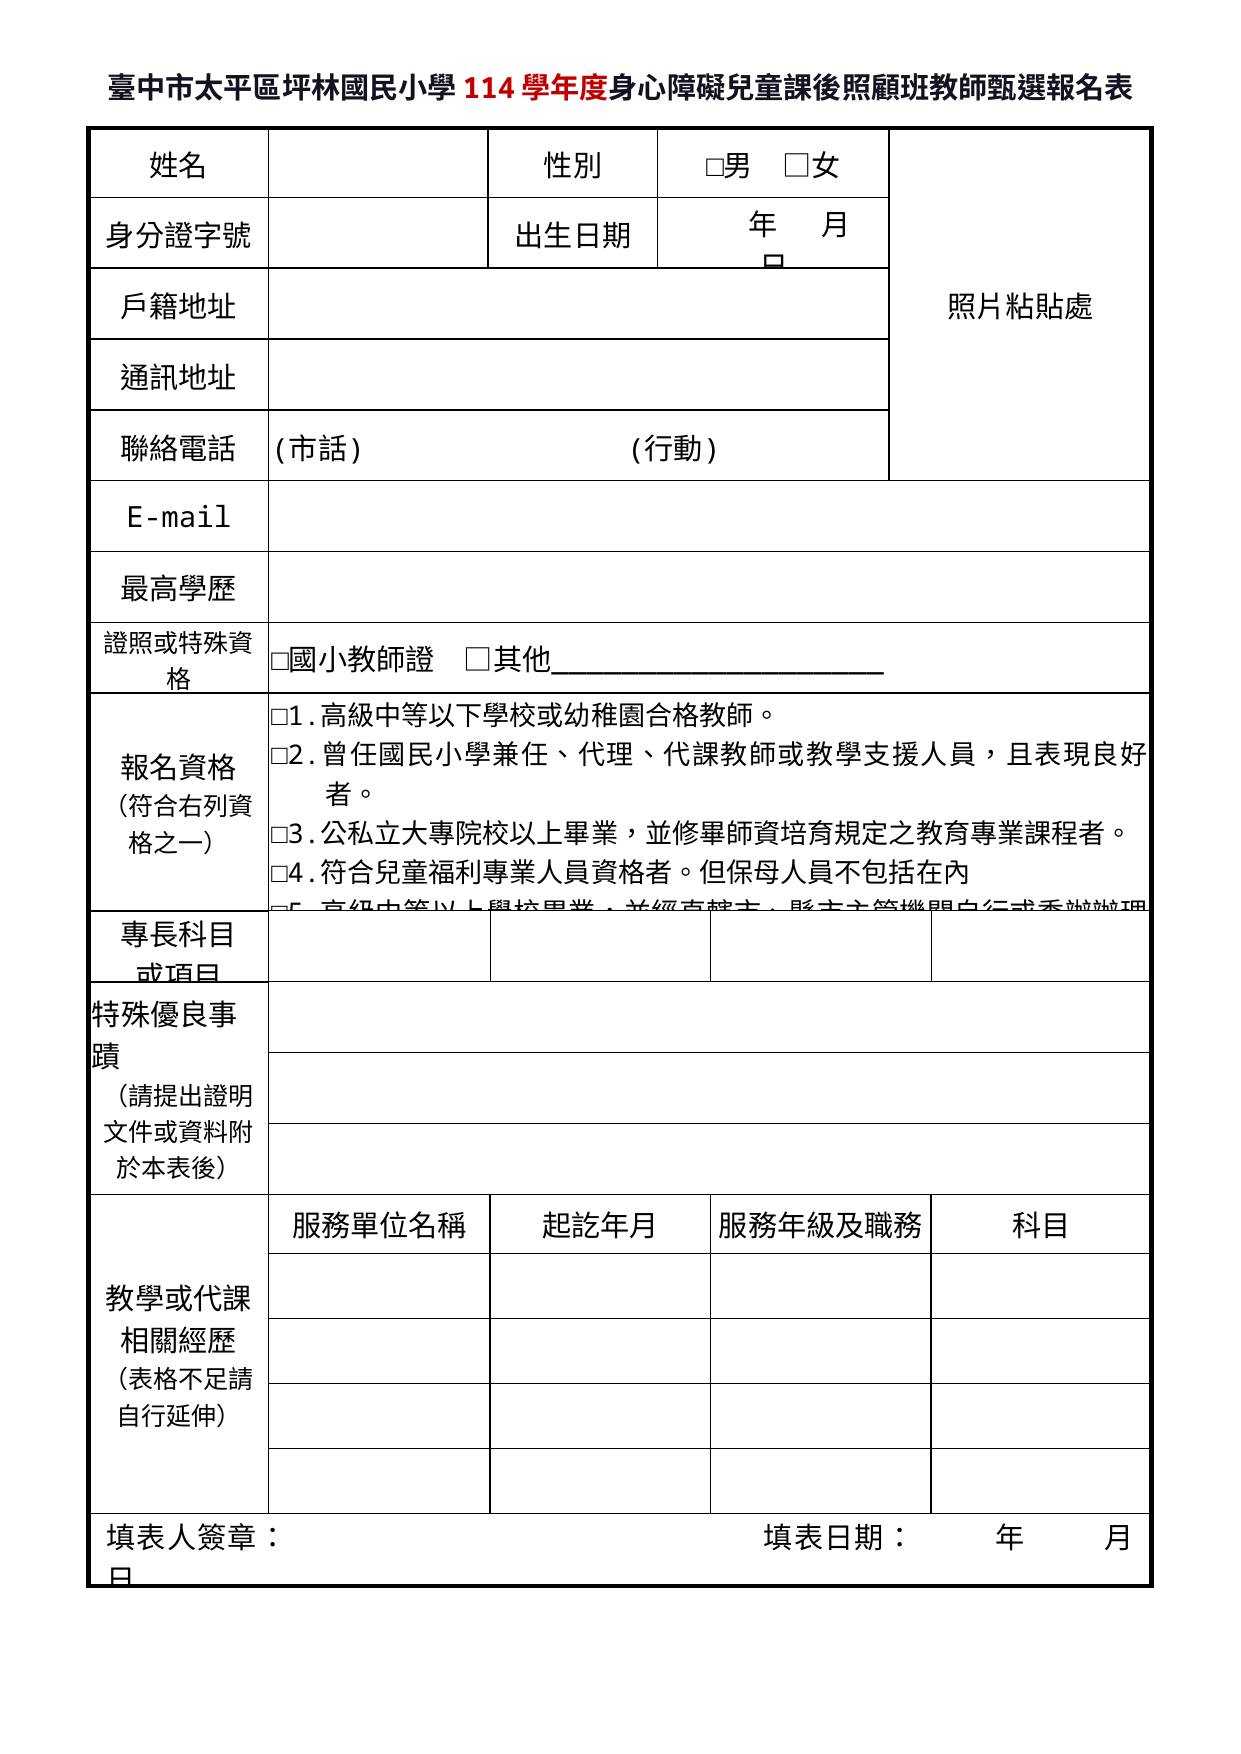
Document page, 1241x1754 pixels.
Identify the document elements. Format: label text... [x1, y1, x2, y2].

table_cell [932, 1449, 1149, 1513]
table_cell [269, 911, 490, 981]
table_cell [711, 1449, 930, 1513]
table_cell 戶籍地址 [91, 269, 268, 338]
table_cell [491, 1319, 710, 1383]
table_cell [932, 1319, 1149, 1383]
table_cell 填表人簽章： 填表日期： 年 月 日 [91, 1514, 1149, 1583]
table_cell [269, 1053, 1149, 1123]
table_cell [491, 911, 710, 981]
table_cell [269, 1124, 1149, 1193]
table_cell [269, 198, 487, 267]
table_header 性別 [489, 130, 657, 196]
table_cell [269, 269, 888, 338]
table_header 姓名 [91, 130, 268, 196]
table_cell □1.高級中等以下學校或幼稚園合格教師。 □2.曾任國民小學兼任、代理、代課教師或教學支援人員，且表現良好者。 □3.公私立大專院校以上畢業，並修畢師資培育規定之教育專業課程者。 □4.符合兒童福利專業人員資格者。但保母人員不包括在內 □5.高級中等以上學校畢業，並經直轄市、縣市主管機關自行或委辦辦理之一百八十小時專業課程訓練結訓者。 [269, 694, 1149, 910]
table_cell 通訊地址 [91, 340, 268, 409]
table_cell 最高學歷 [91, 552, 268, 621]
table_cell [269, 1319, 489, 1383]
table_cell [491, 1449, 710, 1513]
table_cell □國小教師證 □其他___________________ [269, 623, 1149, 692]
table_cell [269, 982, 1149, 1052]
table_cell 服務年級及職務 [711, 1195, 930, 1253]
table_cell [269, 552, 1149, 621]
table_cell [711, 1319, 930, 1383]
table_cell 專長科目 或項目 [91, 912, 268, 981]
text 臺中市太平區坪林國民小學114學年度身心障礙兒童課後照顧班教師甄選報名表 [89, 64, 1152, 107]
table_cell 報名資格 （符合右列資格之一） [91, 694, 268, 910]
table_cell 特殊優良事蹟 （請提出證明文件或資料附於本表後） [91, 983, 268, 1193]
table_cell [269, 1384, 489, 1448]
table_cell 證照或特殊資格 [91, 623, 268, 692]
table_header [269, 130, 487, 196]
table_cell 身分證字號 [91, 198, 268, 267]
table_cell 聯絡電話 [91, 411, 268, 480]
table_header □男 □女 [658, 130, 888, 196]
table_cell [269, 1449, 489, 1513]
table_cell [932, 911, 1149, 981]
table_cell [491, 1384, 710, 1448]
table_cell 服務單位名稱 [269, 1195, 489, 1253]
table_cell [491, 1254, 710, 1318]
table_cell 年 月 日 [658, 198, 888, 267]
table_cell 起訖年月 [491, 1195, 710, 1253]
table_cell 年 月 日 [766, 257, 781, 265]
table_cell [932, 1384, 1149, 1448]
table_cell (市話) (行動) [269, 411, 888, 480]
table_cell [269, 1254, 489, 1318]
table_cell 出生日期 [489, 198, 657, 267]
table_cell 教學或代課 相關經歷 （表格不足請自行延伸） [91, 1195, 268, 1513]
table_cell E-mail [91, 481, 268, 551]
table_cell [711, 1254, 930, 1318]
table_cell [932, 1254, 1149, 1318]
table_cell 科目 [932, 1195, 1149, 1253]
table_header 照片粘貼處 [890, 130, 1149, 480]
table_cell [711, 1384, 930, 1448]
table_cell [269, 340, 888, 409]
table_cell [269, 481, 1149, 551]
table_cell [711, 911, 931, 981]
